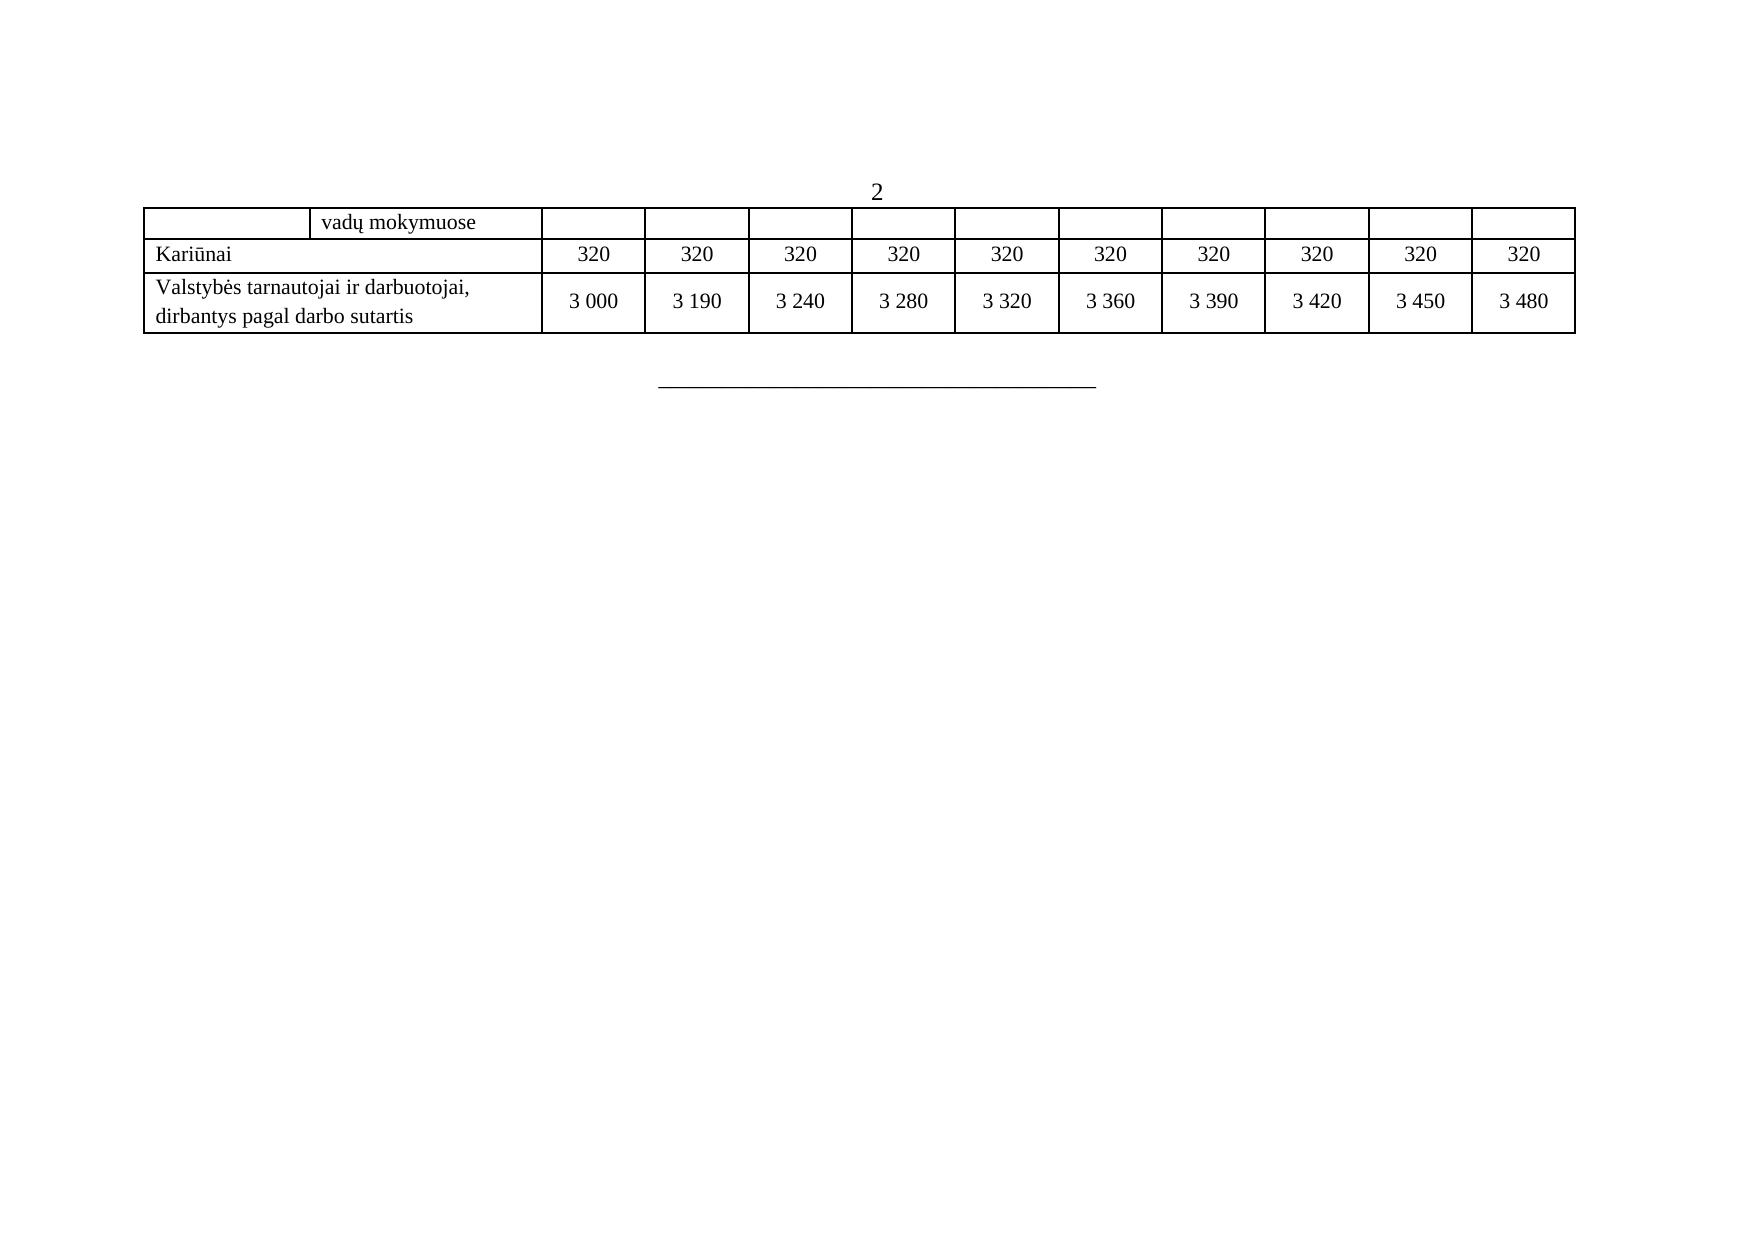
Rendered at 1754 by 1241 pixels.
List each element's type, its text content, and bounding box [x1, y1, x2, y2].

table_cell 3 320 [956, 274, 1058, 332]
table_cell [750, 209, 851, 238]
table_cell 320 [1370, 240, 1471, 272]
table_cell [646, 209, 748, 238]
table_cell [1266, 209, 1368, 238]
table_cell 3 420 [1266, 274, 1368, 332]
table_cell 3 240 [750, 274, 851, 332]
table_cell 3 190 [646, 274, 748, 332]
table_cell 3 390 [1163, 274, 1264, 332]
table_cell [956, 209, 1058, 238]
table_cell [145, 209, 309, 238]
table_cell [1060, 209, 1161, 238]
table_cell [543, 209, 644, 238]
table_cell 320 [543, 240, 644, 272]
table_cell Valstybės tarnautojai ir darbuotojai, dirbantys pagal darbo sutartis [145, 274, 541, 332]
table_cell 3 480 [1473, 274, 1574, 332]
table_cell 320 [1473, 240, 1574, 272]
table_cell 3 360 [1060, 274, 1161, 332]
table_cell 3 280 [853, 274, 954, 332]
table_cell vadų mokymuose [311, 209, 541, 238]
table_cell 320 [646, 240, 748, 272]
table_cell 320 [853, 240, 954, 272]
table_cell 3 000 [543, 274, 644, 332]
table_cell 320 [750, 240, 851, 272]
table_cell Kariūnai [145, 240, 541, 272]
table_cell 320 [1060, 240, 1161, 272]
table_cell 320 [1266, 240, 1368, 272]
text ___________________________________ [118, 362, 1636, 391]
table_cell [1473, 209, 1574, 238]
table_cell 3 450 [1370, 274, 1471, 332]
table_cell [1370, 209, 1471, 238]
table_cell [853, 209, 954, 238]
table_cell 320 [1163, 240, 1264, 272]
table_cell 320 [956, 240, 1058, 272]
table_cell [1163, 209, 1264, 238]
